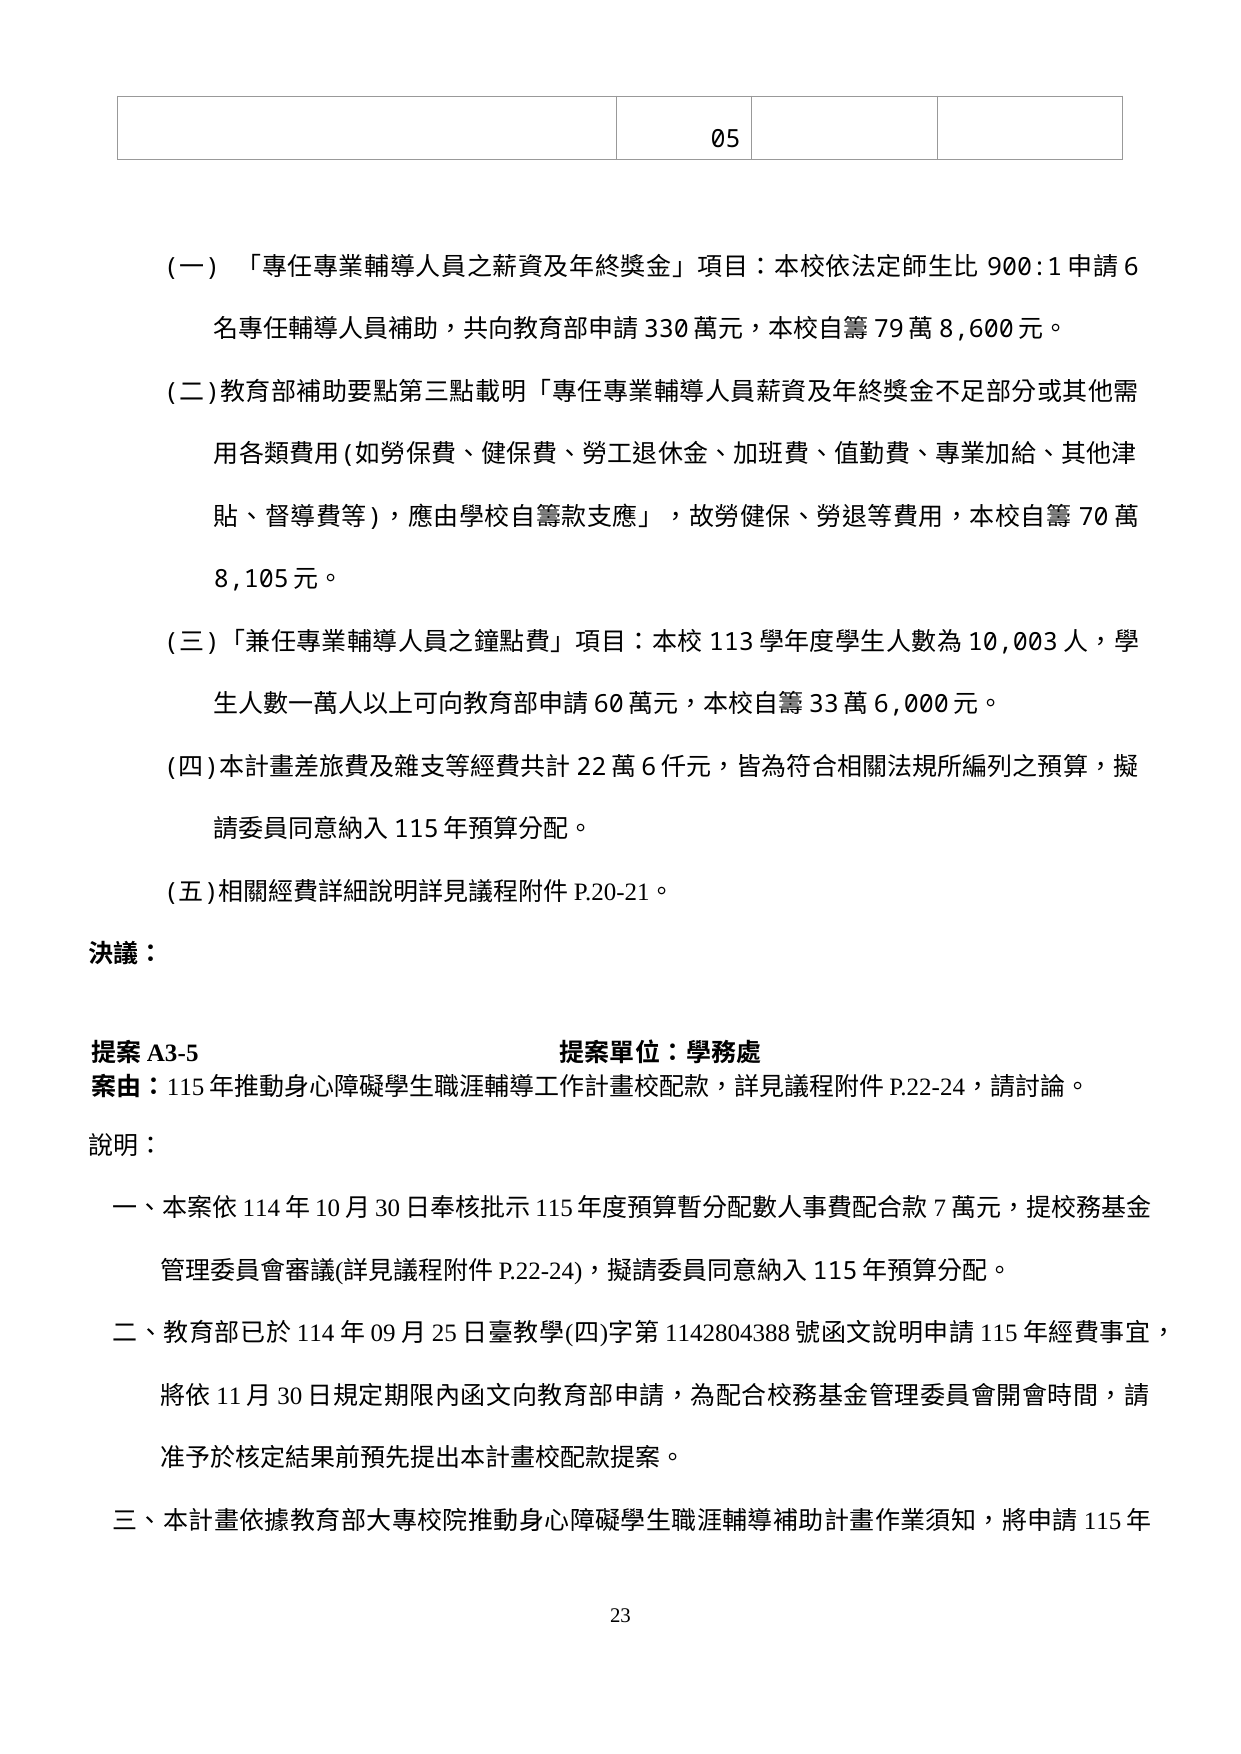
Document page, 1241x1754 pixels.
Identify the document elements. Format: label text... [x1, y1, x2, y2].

text (五)相關經費詳細說明詳見議程附件P.20-21。 [164, 848, 1139, 910]
text 案由：115年推動身心障礙學生職涯輔導工作計畫校配款，詳見議程附件P.22-24，請討論。 [92, 1068, 1152, 1102]
text (四)本計畫差旅費及雜支等經費共計22萬6仟元，皆為符合相關法規所編列之預算，擬請委員同意納入115年預算分配。 [164, 723, 1139, 848]
table_cell [752, 97, 937, 159]
text (三)「兼任專業輔導人員之鐘點費」項目：本校113學年度學生人數為10,003人，學生人數一萬人以上可向教育部申請60萬元，本校自籌33萬6,000元。 [164, 598, 1139, 723]
text (二)教育部補助要點第三點載明「專任專業輔導人員薪資及年終獎金不足部分或其他需用各類費用(如勞保費、健保費、勞工退休金、加班費、值勤費、專業加給、其他津貼、督導費等)，應由學校自籌款支應」，故勞健保、勞退等費用，本校自籌70萬8,105元。 [164, 348, 1139, 598]
table_cell 05 [617, 97, 751, 159]
text 三、本計畫依據教育部大專校院推動身心障礙學生職涯輔導補助計畫作業須知，將申請115年 [112, 1477, 1152, 1539]
text 一、本案依114年10月30日奉核批示115年度預算暫分配數人事費配合款7萬元，提校務基金管理委員會審議(詳見議程附件P.22-24)，擬請委員同意納入115年預算分配。 [112, 1164, 1152, 1289]
table_cell [118, 97, 616, 159]
text (一) 「專任專業輔導人員之薪資及年終獎金」項目：本校依法定師生比900:1申請6名專任輔導人員補助，共向教育部申請330萬元，本校自籌79萬8,600元。 [164, 223, 1139, 348]
table_cell [938, 97, 1122, 159]
text 決議： [89, 910, 1152, 973]
text 二、教育部已於114年09月25日臺教學(四)字第1142804388號函文說明申請115年經費事宜，將依11月30日規定期限內函文向教育部申請，為配合校務基金管理委員會開會時間，請准予於核定結果前預先提出本計畫校配款提案。 [112, 1289, 1152, 1477]
text 提案A3-5 提案單位：學務處 [92, 1035, 1152, 1068]
text 說明： [89, 1102, 1152, 1164]
